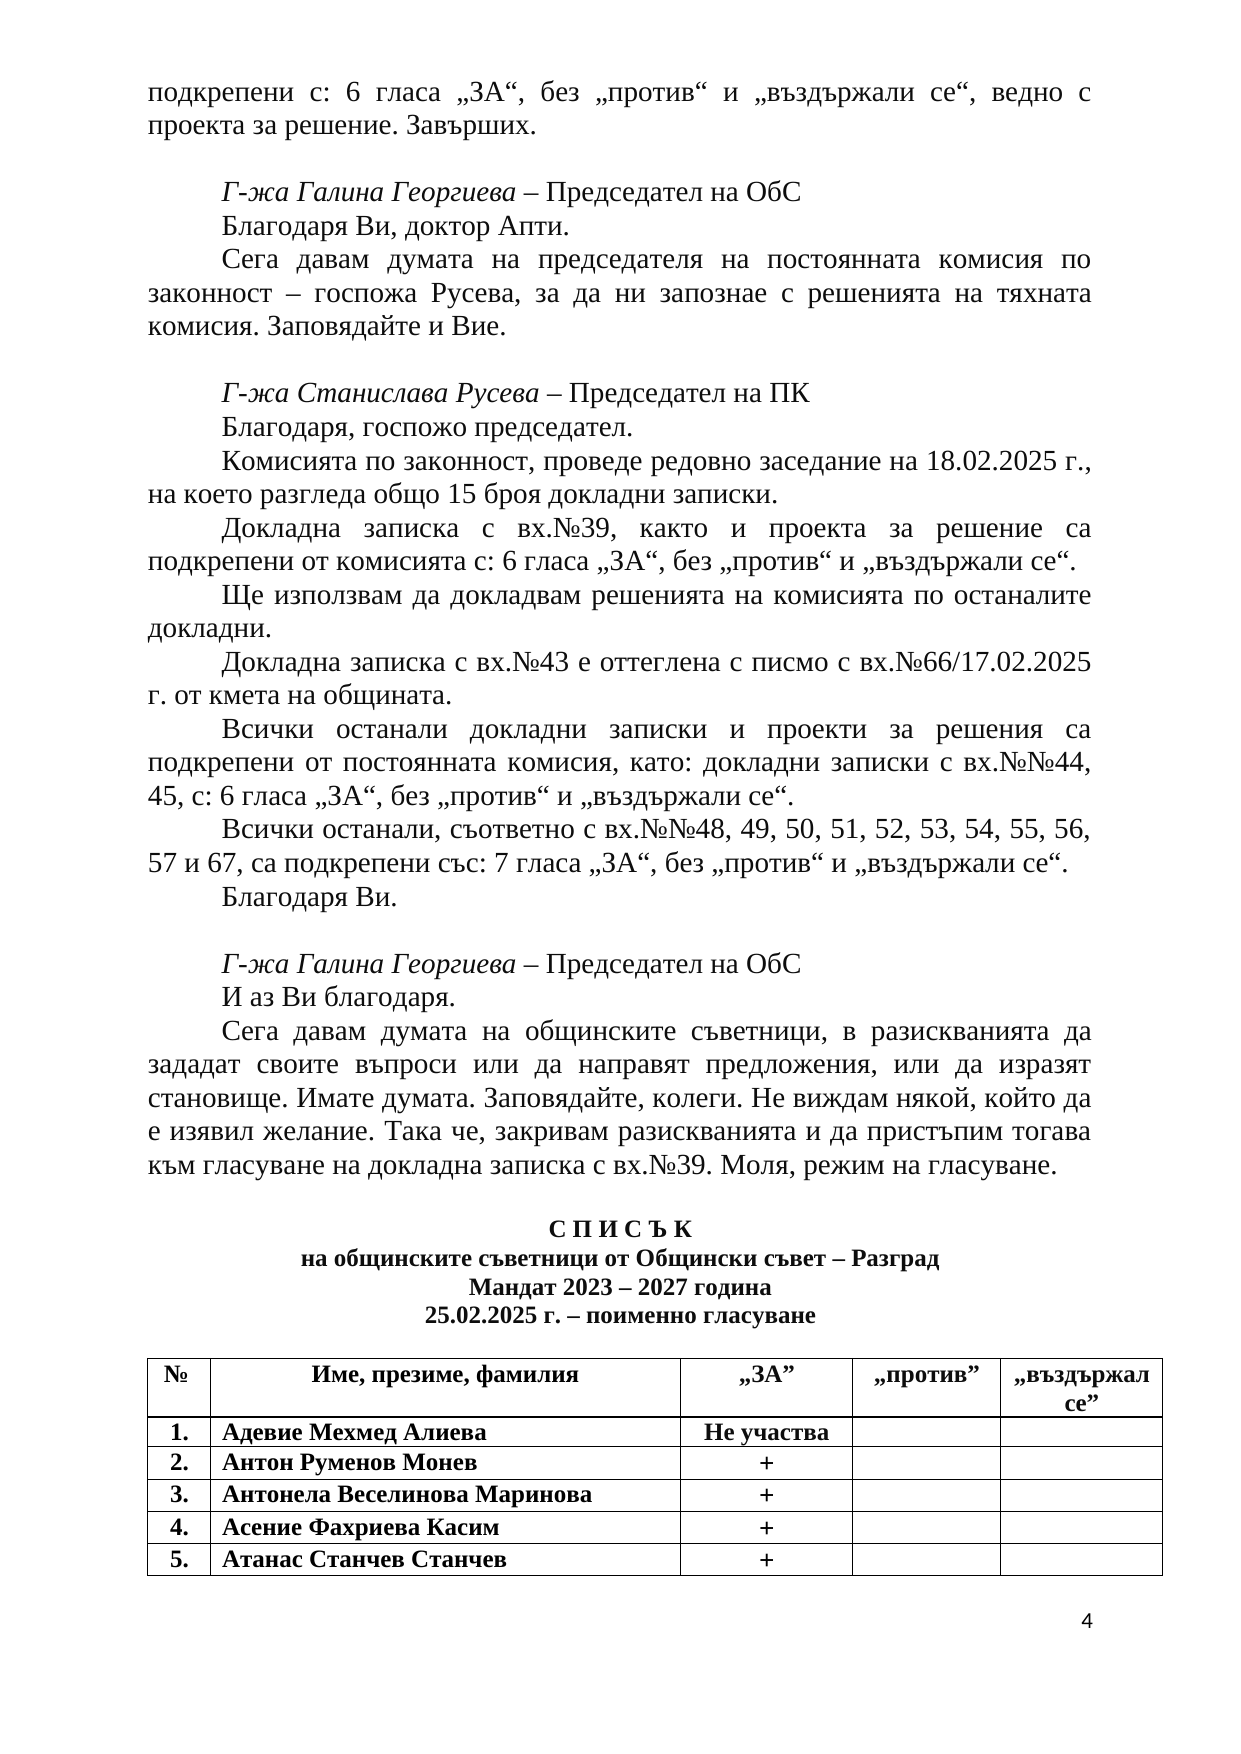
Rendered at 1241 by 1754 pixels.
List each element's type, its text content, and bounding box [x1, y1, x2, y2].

table_cell [1001, 1544, 1162, 1575]
table_cell [1001, 1512, 1162, 1543]
text И аз Ви благодаря. [148, 979, 1093, 1013]
table_cell Адевие Мехмед Алиева [211, 1418, 680, 1446]
table_cell Атанас Станчев Станчев [211, 1544, 680, 1575]
table_cell [853, 1418, 1000, 1446]
table_header „въздържал се” [1001, 1359, 1162, 1416]
text Докладна записка с вх.№39, както и проекта за решение са подкрепени от комисията с: 6 гласа „ЗА“, без „против“ и „въздържали се“. [148, 510, 1093, 577]
text Благодаря Ви, доктор Апти. [148, 208, 1093, 241]
subtitle Мандат 2023 – 2027 година [148, 1272, 1093, 1300]
table_cell 5. [148, 1544, 210, 1575]
text Сега давам думата на общинските съветници, в разискванията да зададат своите въпроси или да направят предложения, или да изразят становище. Имате думата. Заповядайте, колеги. Не виждам някой, който да е изявил желание. Така че, закривам разискванията и да пристъпим тогава към гласуване на докладна записка с вх.№39. Моля, режим на гласуване. [148, 1013, 1093, 1181]
table_header „ЗА” [681, 1359, 852, 1416]
text Г-жа Станислава Русева – Председател на ПК [148, 376, 1093, 409]
table_cell Антон Руменов Монев [211, 1447, 680, 1478]
table_cell + [681, 1447, 852, 1478]
table_cell [853, 1447, 1000, 1478]
table_cell 4. [148, 1512, 210, 1543]
table_header „против” [853, 1359, 1000, 1416]
table_cell [1001, 1447, 1162, 1478]
text 25.02.2025 г. – поименно гласуване [148, 1300, 1093, 1329]
table_header № [148, 1359, 210, 1416]
table_cell Антонела Веселинова Маринова [211, 1480, 680, 1511]
table_cell [853, 1512, 1000, 1543]
text Г-жа Галина Георгиева – Председател на ОбС [148, 946, 1093, 979]
table_cell 3. [148, 1480, 210, 1511]
table_cell + [681, 1512, 852, 1543]
text Всички останали докладни записки и проекти за решения са подкрепени от постоянната комисия, като: докладни записки с вх.№№44, 45, с: 6 гласа „ЗА“, без „против“ и „въздържали се“. [148, 711, 1093, 812]
text подкрепени с: 6 гласа „ЗА“, без „против“ и „въздържали се“, ведно с проекта за решение. Завърших. [148, 74, 1093, 141]
table_cell + [681, 1544, 852, 1575]
table_cell Не участва [681, 1418, 852, 1446]
table_cell 2. [148, 1447, 210, 1478]
table_cell Асение Фахриева Касим [211, 1512, 680, 1543]
table_cell [853, 1480, 1000, 1511]
text Благодаря Ви. [148, 879, 1093, 912]
table_cell [1001, 1480, 1162, 1511]
table_cell [1001, 1418, 1162, 1446]
text Докладна записка с вх.№43 е оттеглена с писмо с вх.№66/17.02.2025 г. от кмета на общината. [148, 644, 1093, 711]
text Ще използвам да докладвам решенията на комисията по останалите докладни. [148, 577, 1093, 644]
table_cell [853, 1544, 1000, 1575]
text Сега давам думата на председателя на постоянната комисия по законност – госпожа Русева, за да ни запознае с решенията на тяхната комисия. Заповядайте и Вие. [148, 241, 1093, 342]
text Всички останали, съответно с вх.№№48, 49, 50, 51, 52, 53, 54, 55, 56, 57 и 67, са подкрепени със: 7 гласа „ЗА“, без „против“ и „въздържали се“. [148, 812, 1093, 879]
text на общинските съветници от Общински съвет – Разград [148, 1243, 1093, 1272]
text Комисията по законност, проведе редовно заседание на 18.02.2025 г., на което разгледа общо 15 броя докладни записки. [148, 443, 1093, 510]
text С П И С Ъ К [148, 1214, 1093, 1243]
text Благодаря, госпожо председател. [148, 409, 1093, 443]
table_cell + [681, 1480, 852, 1511]
table_header Име, презиме, фамилия [211, 1359, 680, 1416]
table_cell 1. [148, 1418, 210, 1446]
text Г-жа Галина Георгиева – Председател на ОбС [148, 174, 1093, 208]
